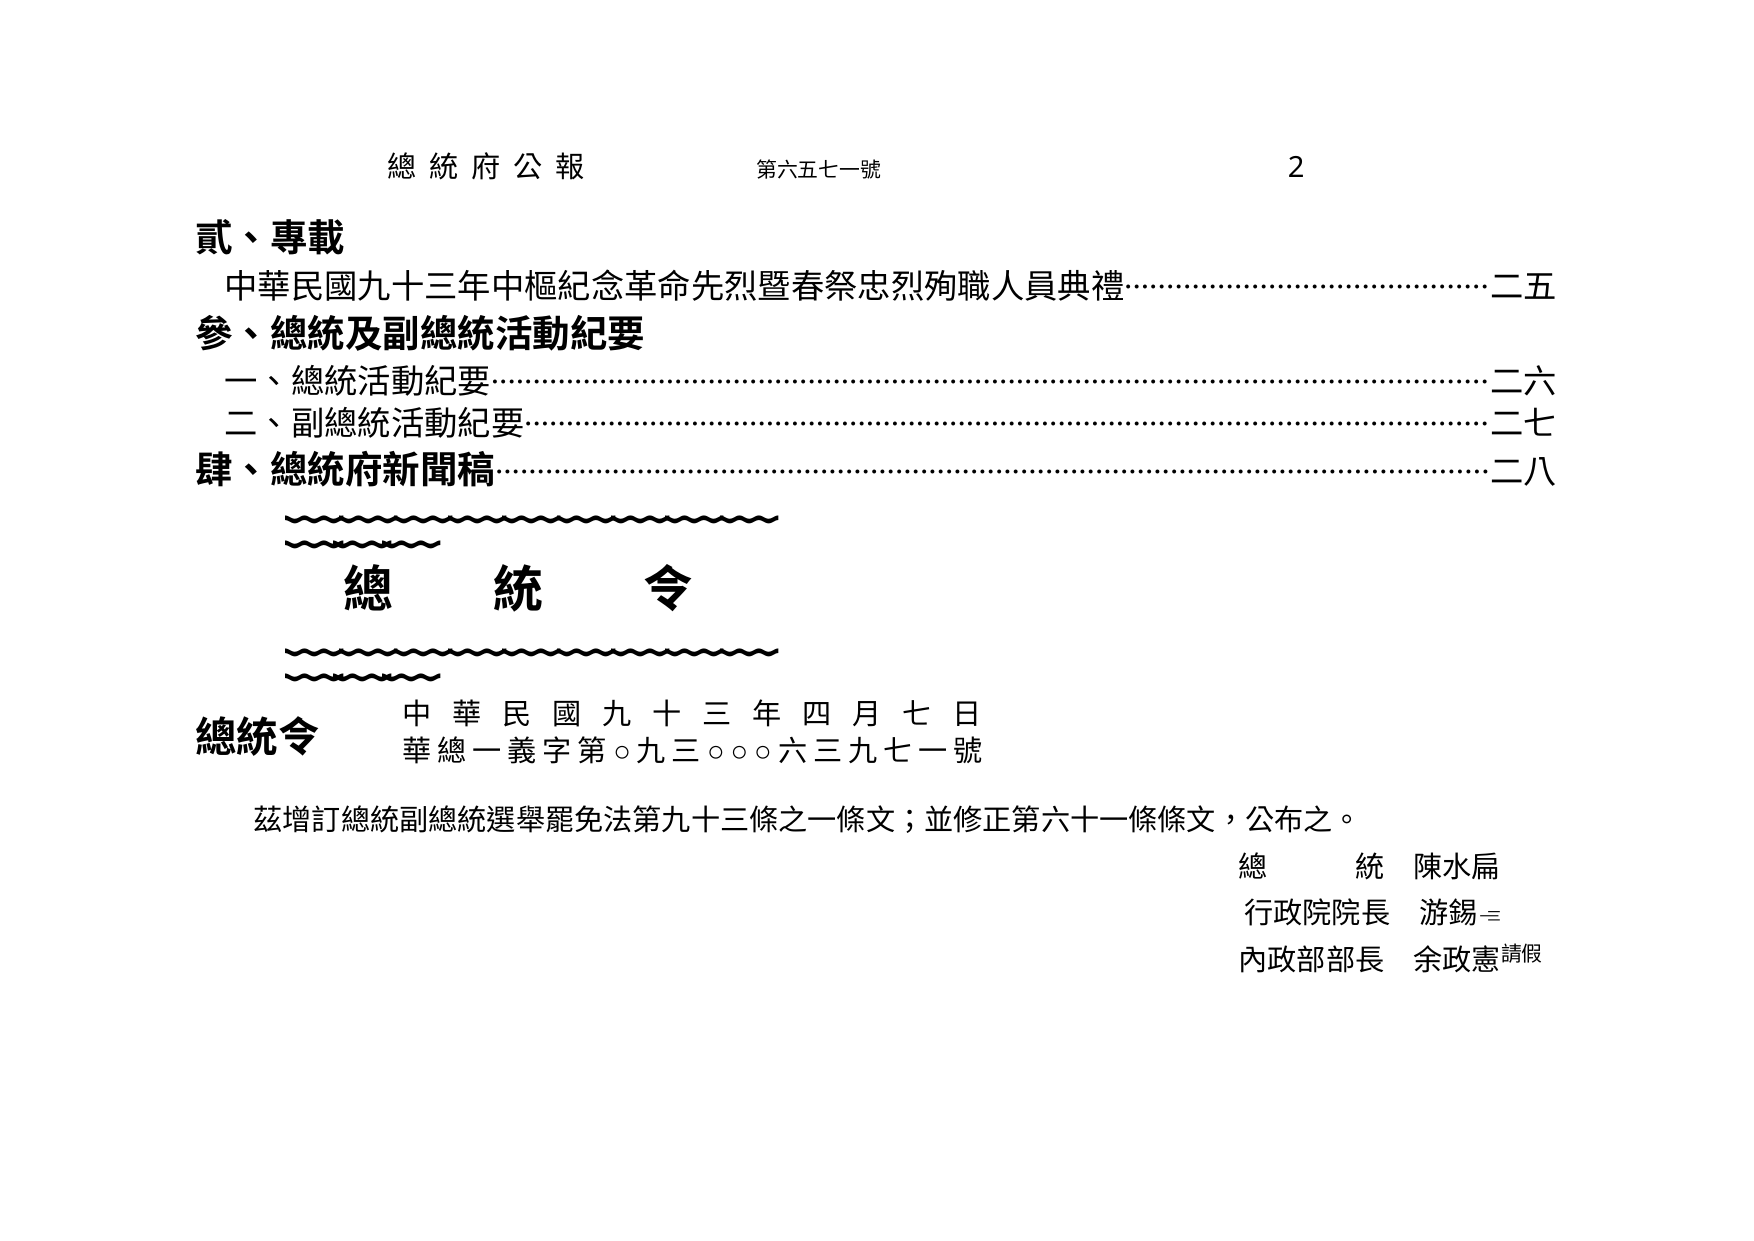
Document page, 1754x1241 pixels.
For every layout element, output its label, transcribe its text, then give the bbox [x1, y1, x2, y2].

text 二、副總統活動紀要 二七 [224, 408, 1559, 442]
table_cell 中華民國九十三年四月七日 華總一義字第○九三○○○六三九七一號 [399, 694, 986, 800]
table_header [782, 498, 986, 548]
table_cell 總 統 令 [282, 548, 782, 632]
table_cell [192, 548, 282, 632]
table_cell [192, 632, 282, 694]
text 中華民國九十三年中樞紀念革命先烈暨春祭忠烈殉職人員典禮 二五 [224, 272, 1559, 305]
text 茲增訂總統副總統選舉罷免法第九十三條之一條文；並修正第六十一條條文，公布之。 [195, 800, 1559, 838]
text 參、總統及副總統活動紀要 [195, 317, 1559, 355]
text 行政院院長 游錫 [195, 894, 1501, 931]
text 貳、專載 [195, 222, 1559, 259]
table_cell [782, 632, 986, 694]
text 一、總統活動紀要 二六 [224, 367, 1559, 400]
table_header [192, 498, 282, 548]
table_cell 總統令 [192, 694, 399, 800]
text 總 統 陳水扁 [195, 848, 1501, 884]
text 內政部部長 余政憲請假 [195, 941, 1542, 977]
table_cell ﹏﹏﹏﹏﹏﹏﹏﹏﹏﹏﹏﹏ [282, 632, 782, 694]
table_cell [782, 548, 986, 632]
table_header ﹏﹏﹏﹏﹏﹏﹏﹏﹏﹏﹏﹏ [282, 498, 782, 548]
text 肆、總統府新聞稿 二八 [195, 453, 1559, 491]
